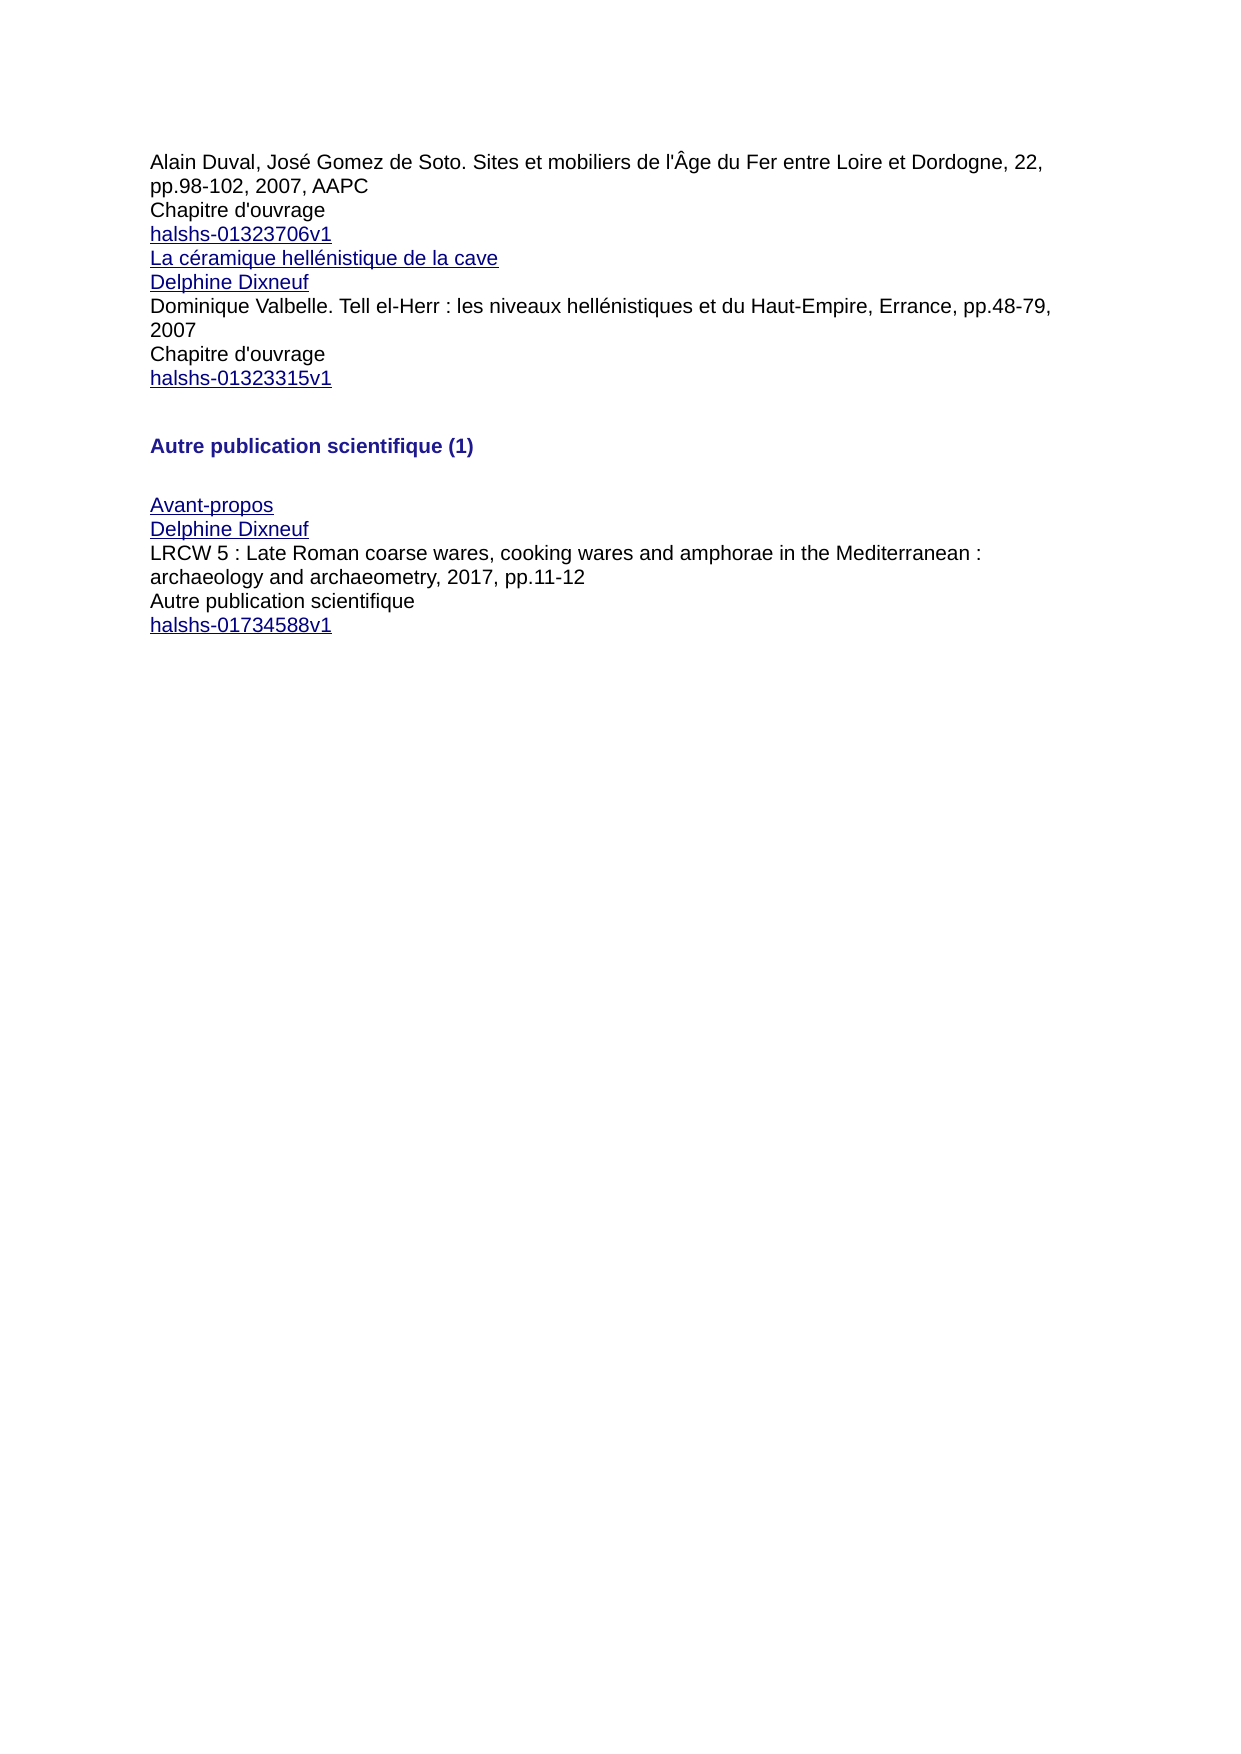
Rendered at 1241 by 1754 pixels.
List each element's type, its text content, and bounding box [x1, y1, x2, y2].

table_cell La céramique hellénistique de la cave Delphine Dixneuf Dominique Valbelle. Tell el-Herr : les niveaux hellénistiques et du Haut-Empire, Errance, pp.48-79, 2007 Chapitre d'ouvrage halshs-01323315v1 [150, 246, 1090, 389]
subtitle Autre publication scientifique (1) [150, 434, 1090, 458]
table_header Avant-propos Delphine Dixneuf LRCW 5 : Late Roman coarse wares, cooking wares and amphorae in the Mediterranean : archaeology and archaeometry, 2017, pp.11-12 Autre publication scientifique halshs-01734588v1 [150, 493, 1090, 636]
table_cell Alain Duval, José Gomez de Soto. Sites et mobiliers de l'Âge du Fer entre Loire et Dordogne, 22, pp.98-102, 2007, AAPC Chapitre d'ouvrage halshs-01323706v1 [150, 150, 1090, 246]
